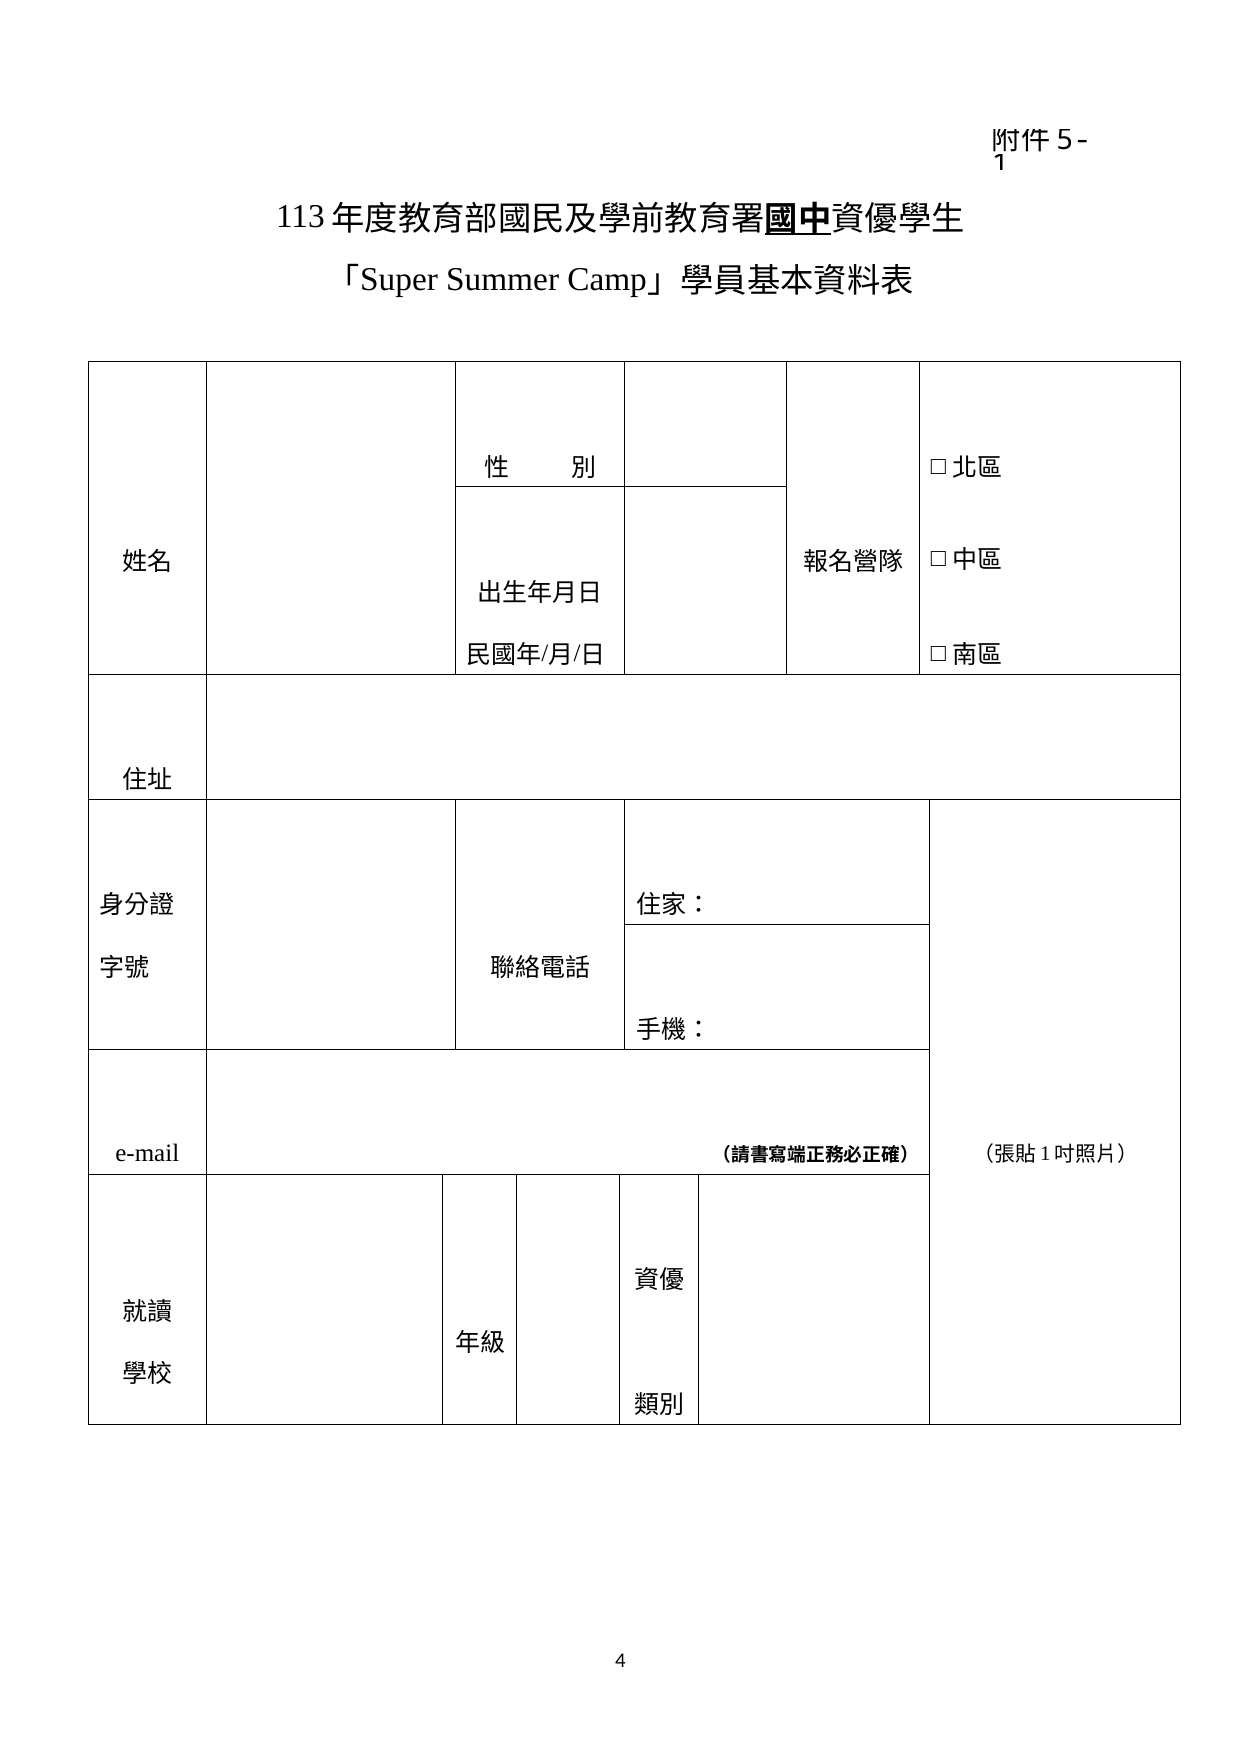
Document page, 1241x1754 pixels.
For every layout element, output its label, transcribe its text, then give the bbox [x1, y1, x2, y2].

table_cell 身分證 字號 [89, 800, 206, 1049]
text 附件5-1 [992, 129, 1107, 170]
table_cell [517, 1175, 619, 1424]
table_cell 住家： [625, 800, 929, 924]
table_header 報名營隊 [787, 362, 919, 674]
table_cell （請書寫端正務必正確） [207, 1050, 929, 1174]
table_cell 資優 類別 [620, 1175, 698, 1424]
table_cell [625, 487, 786, 674]
table_cell [207, 1175, 442, 1424]
text 113年度教育部國民及學前教育署國中資優學生 [106, 122, 1134, 236]
table_cell 手機： [625, 925, 929, 1049]
table_cell [207, 800, 455, 1049]
table_cell 聯絡電話 [456, 800, 624, 1049]
table_cell 住址 [89, 675, 206, 799]
table_cell 年級 [443, 1175, 516, 1424]
table_cell 出生年月日 民國年/月/日 [456, 487, 624, 674]
text 「Super Summer Camp」學員基本資料表 [106, 236, 1134, 299]
table_cell [699, 1175, 929, 1424]
table_header [625, 362, 786, 486]
table_cell e-mail [89, 1050, 206, 1174]
table_cell （張貼1吋照片） [930, 800, 1180, 1424]
table_header 性 別 [456, 362, 624, 486]
table_header □ 北區 □ 中區 □ 南區 [920, 362, 1180, 674]
table_header 姓名 [89, 362, 206, 674]
table_cell [207, 675, 1180, 799]
table_header [207, 362, 455, 674]
table_cell 就讀 學校 [89, 1175, 206, 1424]
